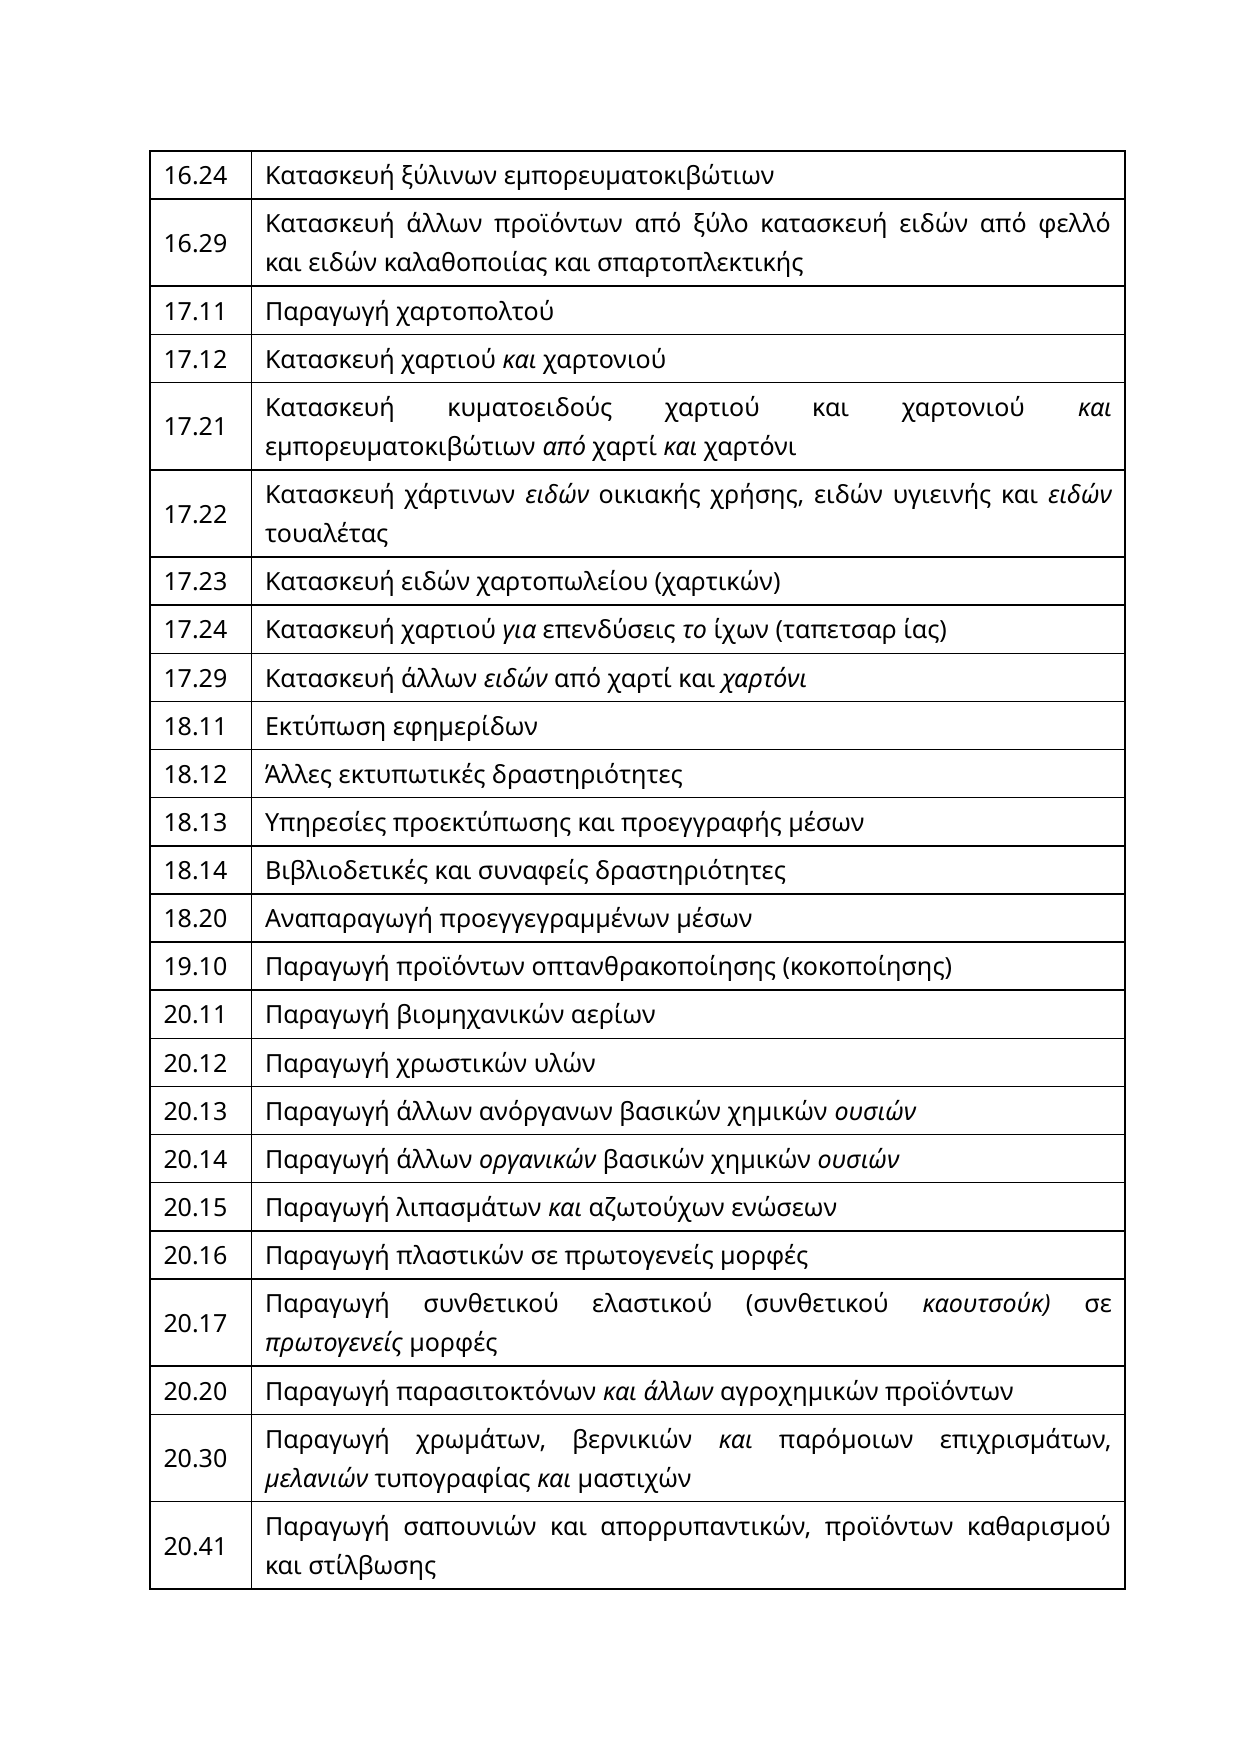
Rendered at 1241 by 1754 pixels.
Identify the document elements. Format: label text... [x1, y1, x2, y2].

table_cell 20.11 [151, 991, 251, 1037]
table_cell 18.11 [151, 702, 251, 749]
table_cell 17.11 [151, 287, 251, 333]
table_cell 17.22 [151, 471, 251, 556]
table_cell Παραγωγή άλλων οργανικών βασικών χημικών ουσιών [252, 1135, 1124, 1182]
table_cell Παραγωγή άλλων ανόργανων βασικών χημικών ουσιών [252, 1087, 1124, 1134]
table_cell Παραγωγή λιπασμάτων και αζωτούχων ενώσεων [252, 1183, 1124, 1230]
table_cell 18.20 [151, 895, 251, 941]
table_cell Υπηρεσίες προεκτύπωσης και προεγγραφής μέσων [252, 798, 1124, 845]
table_cell Παραγωγή χαρτοπολτού [252, 287, 1124, 333]
table_cell 20.30 [151, 1415, 251, 1501]
table_cell Κατασκευή ειδών χαρτοπωλείου (χαρτικών) [252, 558, 1124, 604]
table_cell Παραγωγή σαπουνιών και απορρυπαντικών, προϊόντων καθαρισμού και στίλβωσης [252, 1502, 1124, 1588]
table_cell 20.20 [151, 1367, 251, 1413]
table_cell Κατασκευή άλλων προϊόντων από ξύλο κατασκευή ειδών από φελλό και ειδών καλαθοποιίας και σπαρτοπλεκτικής [252, 200, 1124, 285]
table_cell Κατασκευή κυματοειδούς χαρτιού και χαρτονιού και εμπορευματοκιβώτιων από χαρτί και χαρτόνι [252, 383, 1124, 469]
table_cell Κατασκευή χαρτιού για επενδύσεις το ίχων (ταπετσαρ ίας) [252, 606, 1124, 652]
table_cell 20.17 [151, 1280, 251, 1365]
table_cell Εκτύπωση εφημερίδων [252, 702, 1124, 749]
table_cell Παραγωγή συνθετικού ελαστικού (συνθετικού καουτσούκ) σε πρωτογενείς μορφές [252, 1280, 1124, 1365]
table_header Κατασκευή ξύλινων εμπορευματοκιβώτιων [252, 152, 1124, 198]
table_cell Κατασκευή χαρτιού και χαρτονιού [252, 335, 1124, 382]
table_cell Άλλες εκτυπωτικές δραστηριότητες [252, 750, 1124, 797]
table_cell Βιβλιοδετικές και συναφείς δραστηριότητες [252, 847, 1124, 893]
table_cell 20.12 [151, 1039, 251, 1086]
table_cell 18.13 [151, 798, 251, 845]
table_cell Κατασκευή χάρτινων ειδών οικιακής χρήσης, ειδών υγιεινής και ειδών τουαλέτας [252, 471, 1124, 556]
table_cell Παραγωγή παρασιτοκτόνων και άλλων αγροχημικών προϊόντων [252, 1367, 1124, 1413]
table_cell Παραγωγή πλαστικών σε πρωτογενείς μορφές [252, 1232, 1124, 1278]
table_cell Αναπαραγωγή προεγγεγραμμένων μέσων [252, 895, 1124, 941]
table_cell 17.24 [151, 606, 251, 652]
table_cell 20.15 [151, 1183, 251, 1230]
table_cell 18.12 [151, 750, 251, 797]
table_cell 16.29 [151, 200, 251, 285]
table_cell Παραγωγή χρωμάτων, βερνικιών και παρόμοιων επιχρισμάτων, μελανιών τυπογραφίας και μαστιχών [252, 1415, 1124, 1501]
table_cell 18.14 [151, 847, 251, 893]
table_cell Παραγωγή βιομηχανικών αερίων [252, 991, 1124, 1037]
table_cell 17.29 [151, 654, 251, 701]
table_cell 19.10 [151, 943, 251, 989]
table_header 16.24 [151, 152, 251, 198]
table_cell 20.41 [151, 1502, 251, 1588]
table_cell 17.21 [151, 383, 251, 469]
table_cell 20.14 [151, 1135, 251, 1182]
table_cell 20.16 [151, 1232, 251, 1278]
table_cell 20.13 [151, 1087, 251, 1134]
table_cell Παραγωγή προϊόντων οπτανθρακοποίησης (κοκοποίησης) [252, 943, 1124, 989]
table_cell 17.12 [151, 335, 251, 382]
table_cell 17.23 [151, 558, 251, 604]
table_cell Κατασκευή άλλων ειδών από χαρτί και χαρτόνι [252, 654, 1124, 701]
table_cell Παραγωγή χρωστικών υλών [252, 1039, 1124, 1086]
